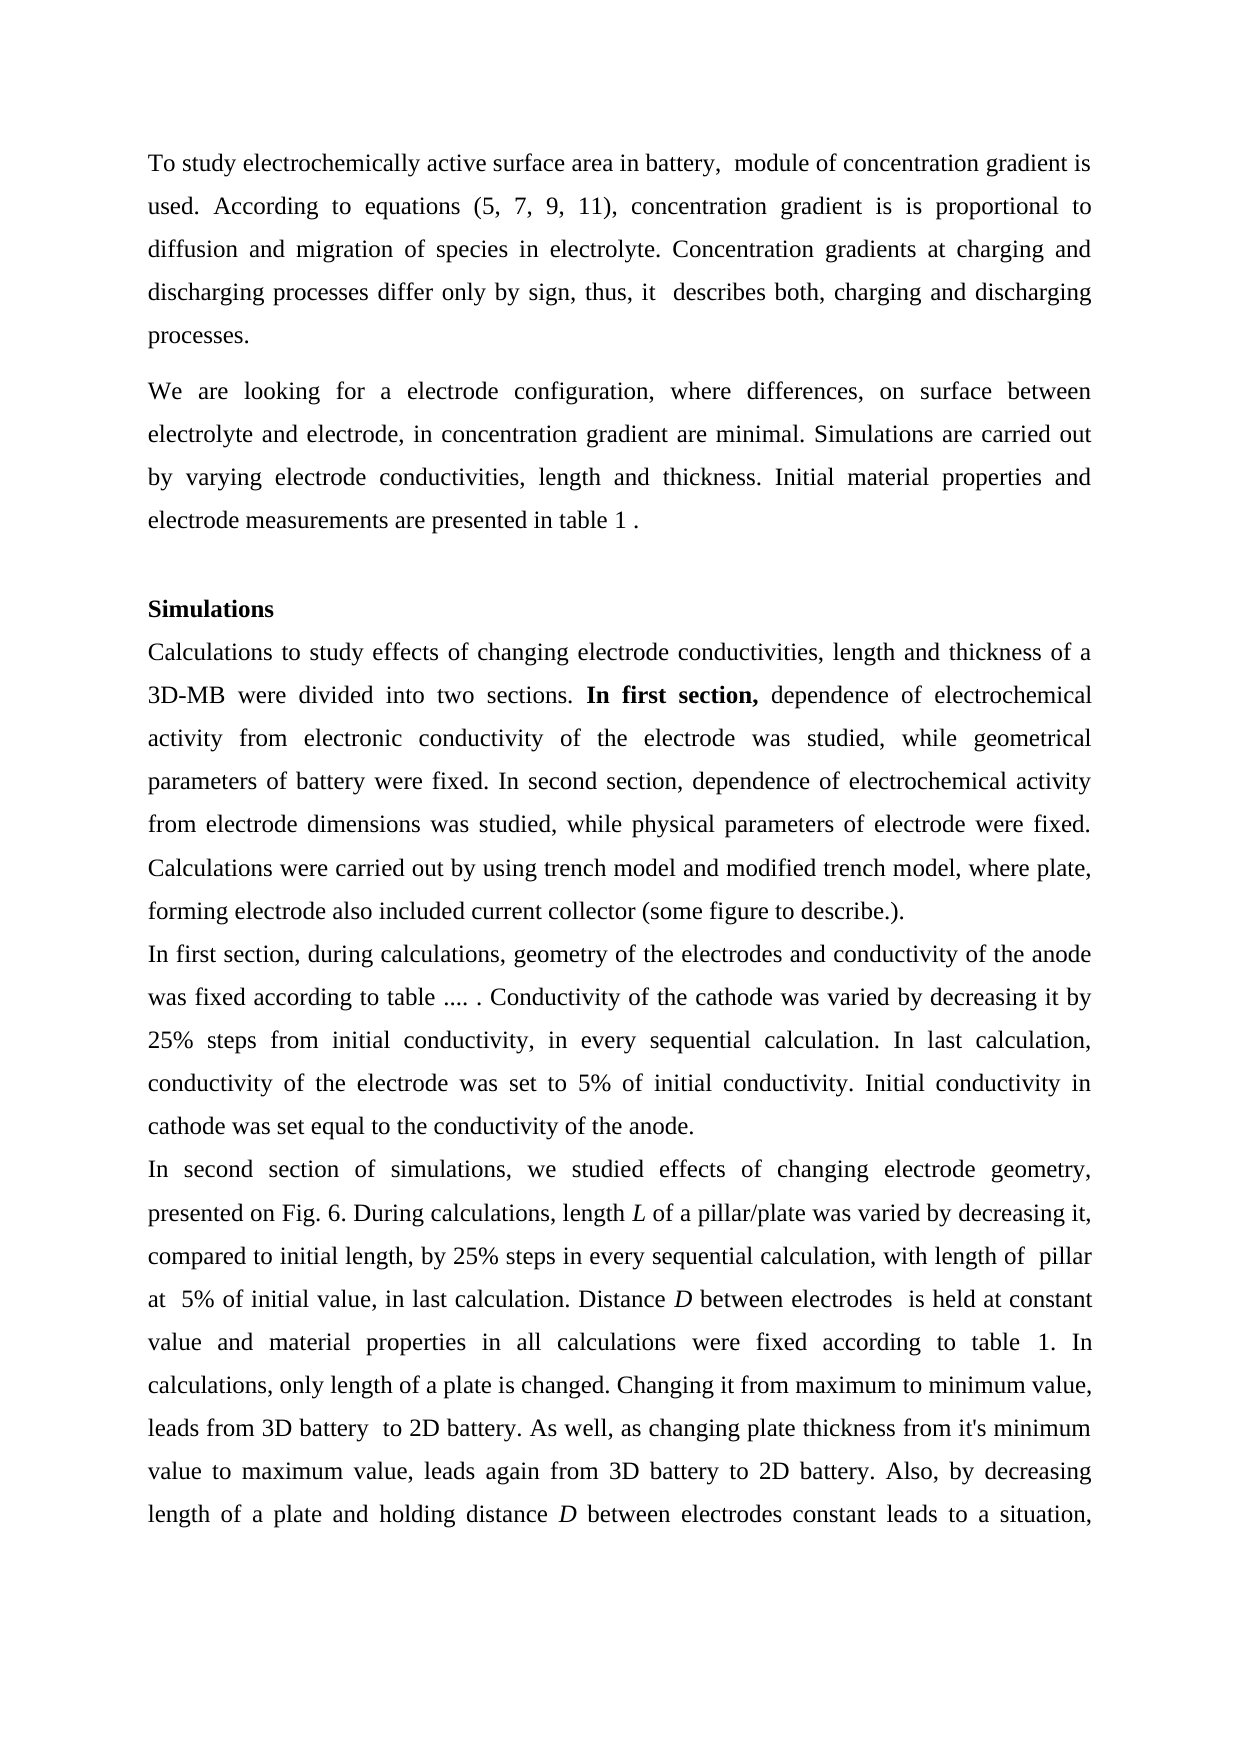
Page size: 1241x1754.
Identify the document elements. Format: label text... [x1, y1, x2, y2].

text Calculations to study effects of changing electrode conductivities, length and thickness of a 3D-MB were divided into two sections. In first section, dependence of electrochemical activity from electronic conductivity of the electrode was studied, while geometrical parameters of battery were fixed. In second section, dependence of electrochemical activity from electrode dimensions was studied, while physical parameters of electrode were fixed. Calculations were carried out by using trench model and modified trench model, where plate, forming electrode also included current collector (some figure to describe.). [148, 637, 1092, 924]
text Simulations [148, 594, 1092, 623]
text We are looking for a electrode configuration, where differences, on surface between electrolyte and electrode, in concentration gradient are minimal. Simulations are carried out by varying electrode conductivities, length and thickness. Initial material properties and electrode measurements are presented in table 1 . [148, 376, 1092, 534]
text In second section of simulations, we studied effects of changing electrode geometry, presented on Fig. 6. During calculations, length L of a pillar/plate was varied by decreasing it, compared to initial length, by 25% steps in every sequential calculation, with length of pillar at 5% of initial value, in last calculation. Distance D between electrodes is held at constant value and material properties in all calculations were fixed according to table 1. In calculations, only length of a plate is changed. Changing it from maximum to minimum value, leads from 3D battery to 2D battery. As well, as changing plate thickness from it's minimum value to maximum value, leads again from 3D battery to 2D battery. Also, by decreasing length of a plate and holding distance D between electrodes constant leads to a situation, [148, 1154, 1092, 1528]
text In first section, during calculations, geometry of the electrodes and conductivity of the anode was fixed according to table .... . Conductivity of the cathode was varied by decreasing it by 25% steps from initial conductivity, in every sequential calculation. In last calculation, conductivity of the electrode was set to 5% of initial conductivity. Initial conductivity in cathode was set equal to the conductivity of the anode. [148, 939, 1092, 1140]
text To study electrochemically active surface area in battery, module of concentration gradient is used. According to equations (5, 7, 9, 11), concentration gradient is is proportional to diffusion and migration of species in electrolyte. Concentration gradients at charging and discharging processes differ only by sign, thus, it describes both, charging and discharging processes. [148, 148, 1092, 349]
